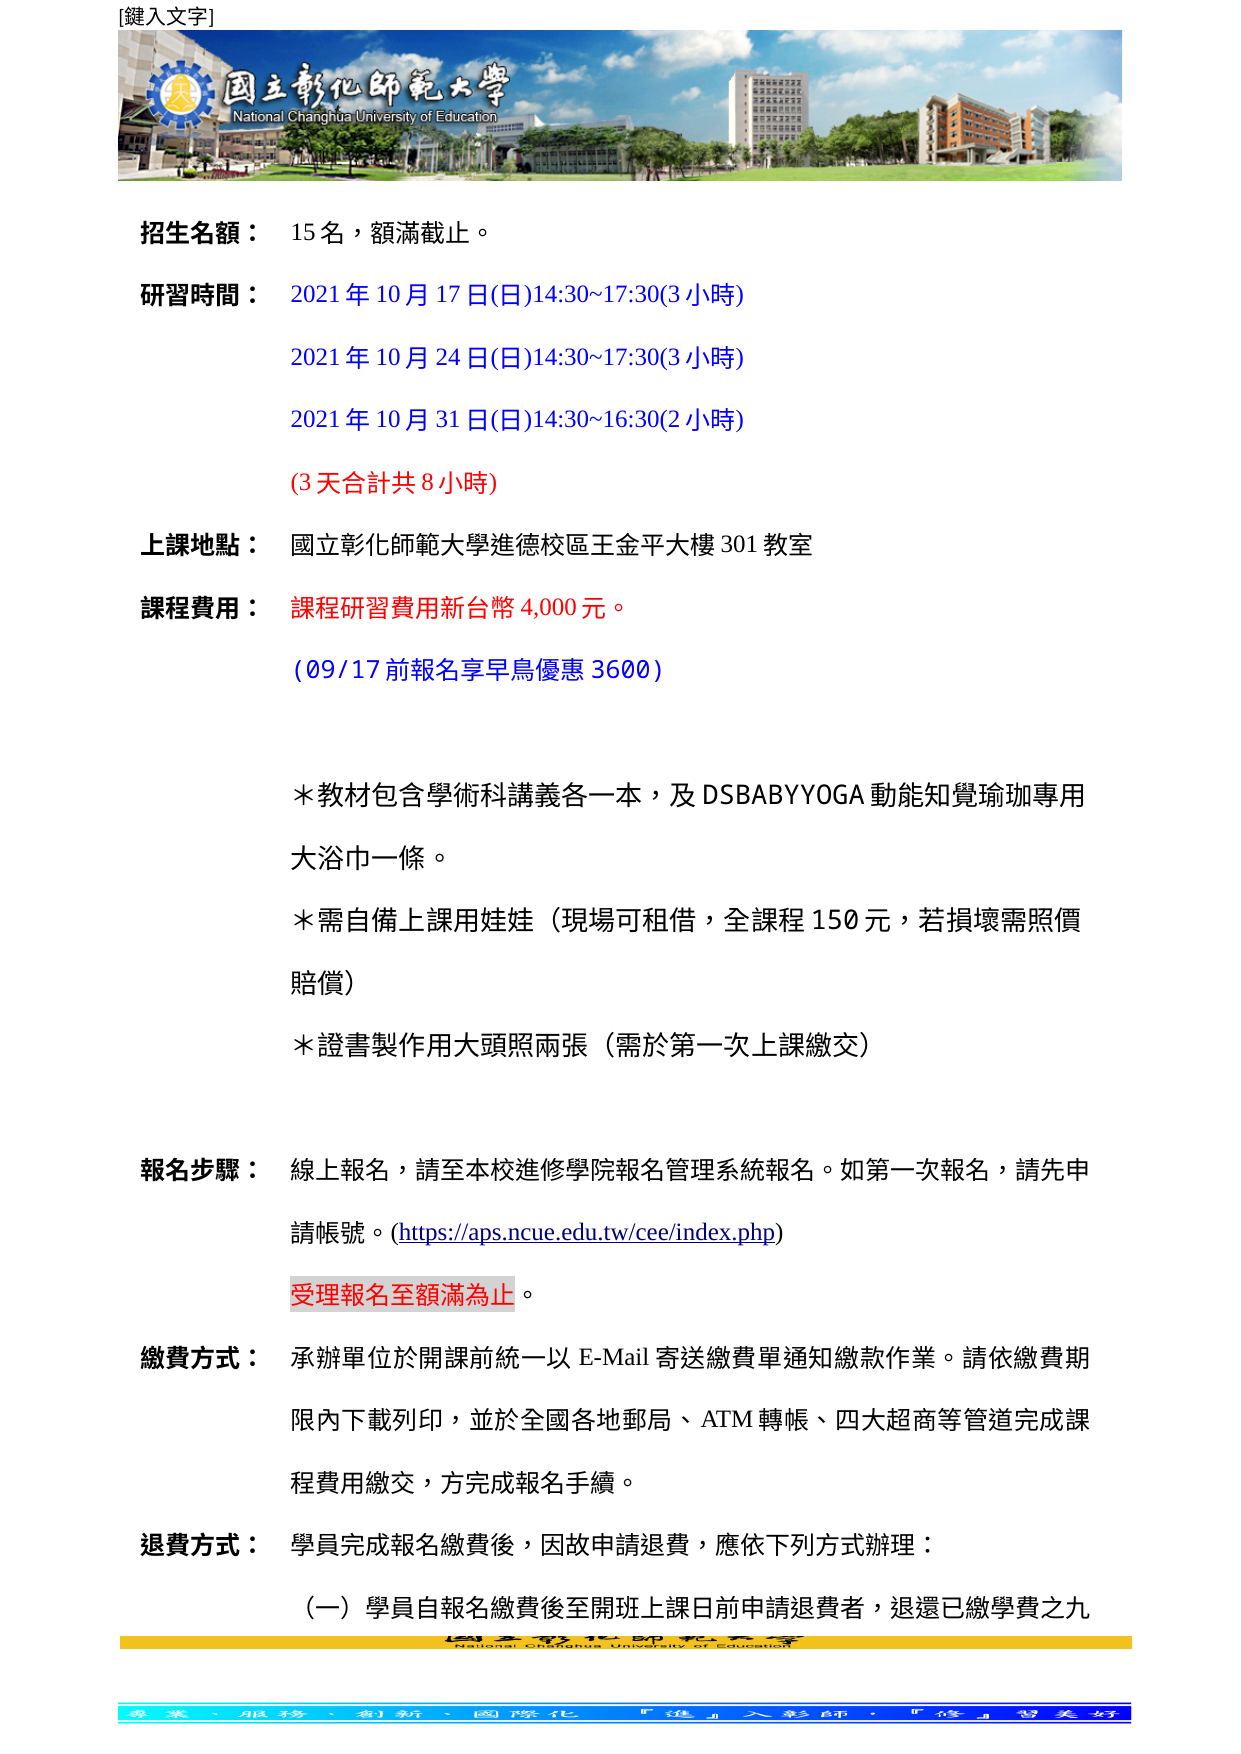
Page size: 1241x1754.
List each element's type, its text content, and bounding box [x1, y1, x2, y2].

table_cell 研習時間： [138, 252, 279, 502]
table_cell 2021年10月17日(日)14:30~17:30(3小時) 2021年10月24日(日)14:30~17:30(3小時) 2021年10月31日(日)14:30~16:30(2小時) (3天合計共8小時) [279, 252, 1102, 502]
table_cell 報名步驟： [138, 1127, 279, 1315]
table_cell 繳費方式： [138, 1315, 279, 1502]
table_cell 承辦單位於開課前統一以E-Mail寄送繳費單通知繳款作業。請依繳費期限內下載列印，並於全國各地郵局、ATM轉帳、四大超商等管道完成課程費用繳交，方完成報名手續。 [279, 1315, 1102, 1502]
table_cell 15名，額滿截止。 [279, 190, 1102, 252]
table_cell 退費方式： [138, 1502, 279, 1627]
table_cell 課程研習費用新台幣4,000元。 (09/17前報名享早鳥優惠3600) ＊教材包含學術科講義各一本，及DSBABYYOGA動能知覺瑜珈專用大浴巾一條。 ＊需自備上課用娃娃（現場可租借，全課程150元，若損壞需照價賠償） ＊證書製作用大頭照兩張（需於第一次上課繳交） [279, 565, 1102, 1127]
table_cell 線上報名，請至本校進修學院報名管理系統報名。如第一次報名，請先申請帳號。(https://aps.ncue.edu.tw/cee/index.php) 受理報名至額滿為止。 [279, 1127, 1102, 1315]
table_cell 課程費用： [138, 565, 279, 1127]
table_cell 學員完成報名繳費後，因故申請退費，應依下列方式辦理： （一）學員自報名繳費後至開班上課日前申請退費者，退還已繳學費之九 [279, 1502, 1102, 1627]
table_cell 招生名額： [138, 190, 279, 252]
table_cell 國立彰化師範大學進德校區王金平大樓301教室 [279, 502, 1102, 565]
table_cell 上課地點： [138, 502, 279, 565]
